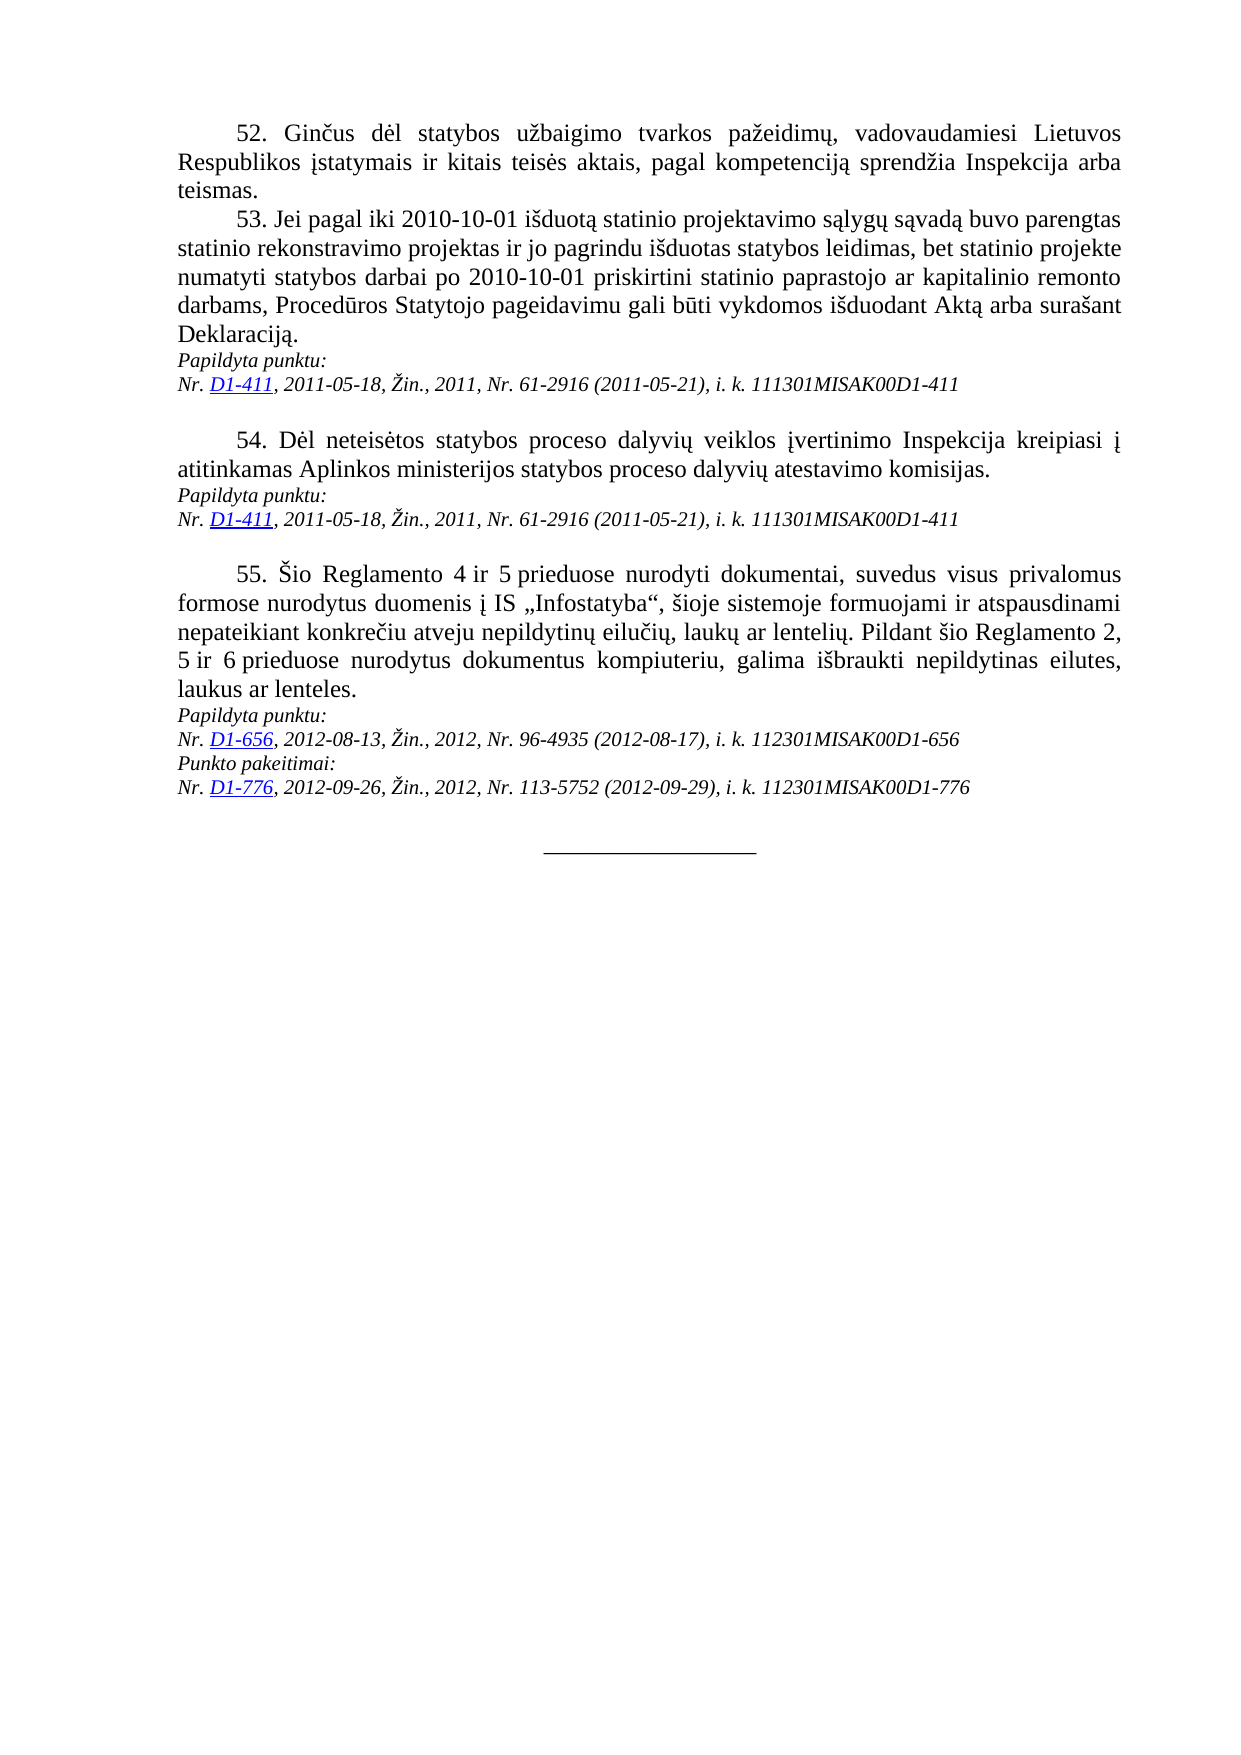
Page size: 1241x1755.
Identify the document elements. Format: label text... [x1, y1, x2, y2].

text Papildyta punktu: [177, 348, 1122, 372]
text 54. Dėl neteisėtos statybos proceso dalyvių veiklos įvertinimo Inspekcija kreipiasi į atitinkamas Aplinkos ministerijos statybos proceso dalyvių atestavimo komisijas. [177, 425, 1122, 482]
text Punkto pakeitimai: [177, 751, 1122, 775]
text Nr. D1-656, 2012-08-13, Žin., 2012, Nr. 96-4935 (2012-08-17), i. k. 112301MISAK00D1-656 [177, 727, 1122, 751]
text Papildyta punktu: [177, 482, 1122, 507]
text Nr. D1-411, 2011-05-18, Žin., 2011, Nr. 61-2916 (2011-05-21), i. k. 111301MISAK00D1-411 [177, 507, 1122, 531]
text 55. Šio Reglamento 4 ir 5 prieduose nurodyti dokumentai, suvedus visus privalomus formose nurodytus duomenis į IS „Infostatyba“, šioje sistemoje formuojami ir atspausdinami nepateikiant konkrečiu atveju nepildytinų eilučių, laukų ar lentelių. Pildant šio Reglamento 2, 5 ir 6 prieduose nurodytus dokumentus kompiuteriu, galima išbraukti nepildytinas eilutes, laukus ar lenteles. [177, 559, 1122, 703]
text _________________ [177, 828, 1122, 857]
text Nr. D1-411, 2011-05-18, Žin., 2011, Nr. 61-2916 (2011-05-21), i. k. 111301MISAK00D1-411 [177, 372, 1122, 396]
text 53. Jei pagal iki 2010-10-01 išduotą statinio projektavimo sąlygų sąvadą buvo parengtas statinio rekonstravimo projektas ir jo pagrindu išduotas statybos leidimas, bet statinio projekte numatyti statybos darbai po 2010-10-01 priskirtini statinio paprastojo ar kapitalinio remonto darbams, Procedūros Statytojo pageidavimu gali būti vykdomos išduodant Aktą arba surašant Deklaraciją. [177, 204, 1122, 348]
text 52. Ginčus dėl statybos užbaigimo tvarkos pažeidimų, vadovaudamiesi Lietuvos Respublikos įstatymais ir kitais teisės aktais, pagal kompetenciją sprendžia Inspekcija arba teismas. [177, 118, 1122, 204]
text Papildyta punktu: [177, 703, 1122, 727]
text Nr. D1-776, 2012-09-26, Žin., 2012, Nr. 113-5752 (2012-09-29), i. k. 112301MISAK00D1-776 [177, 775, 1122, 799]
